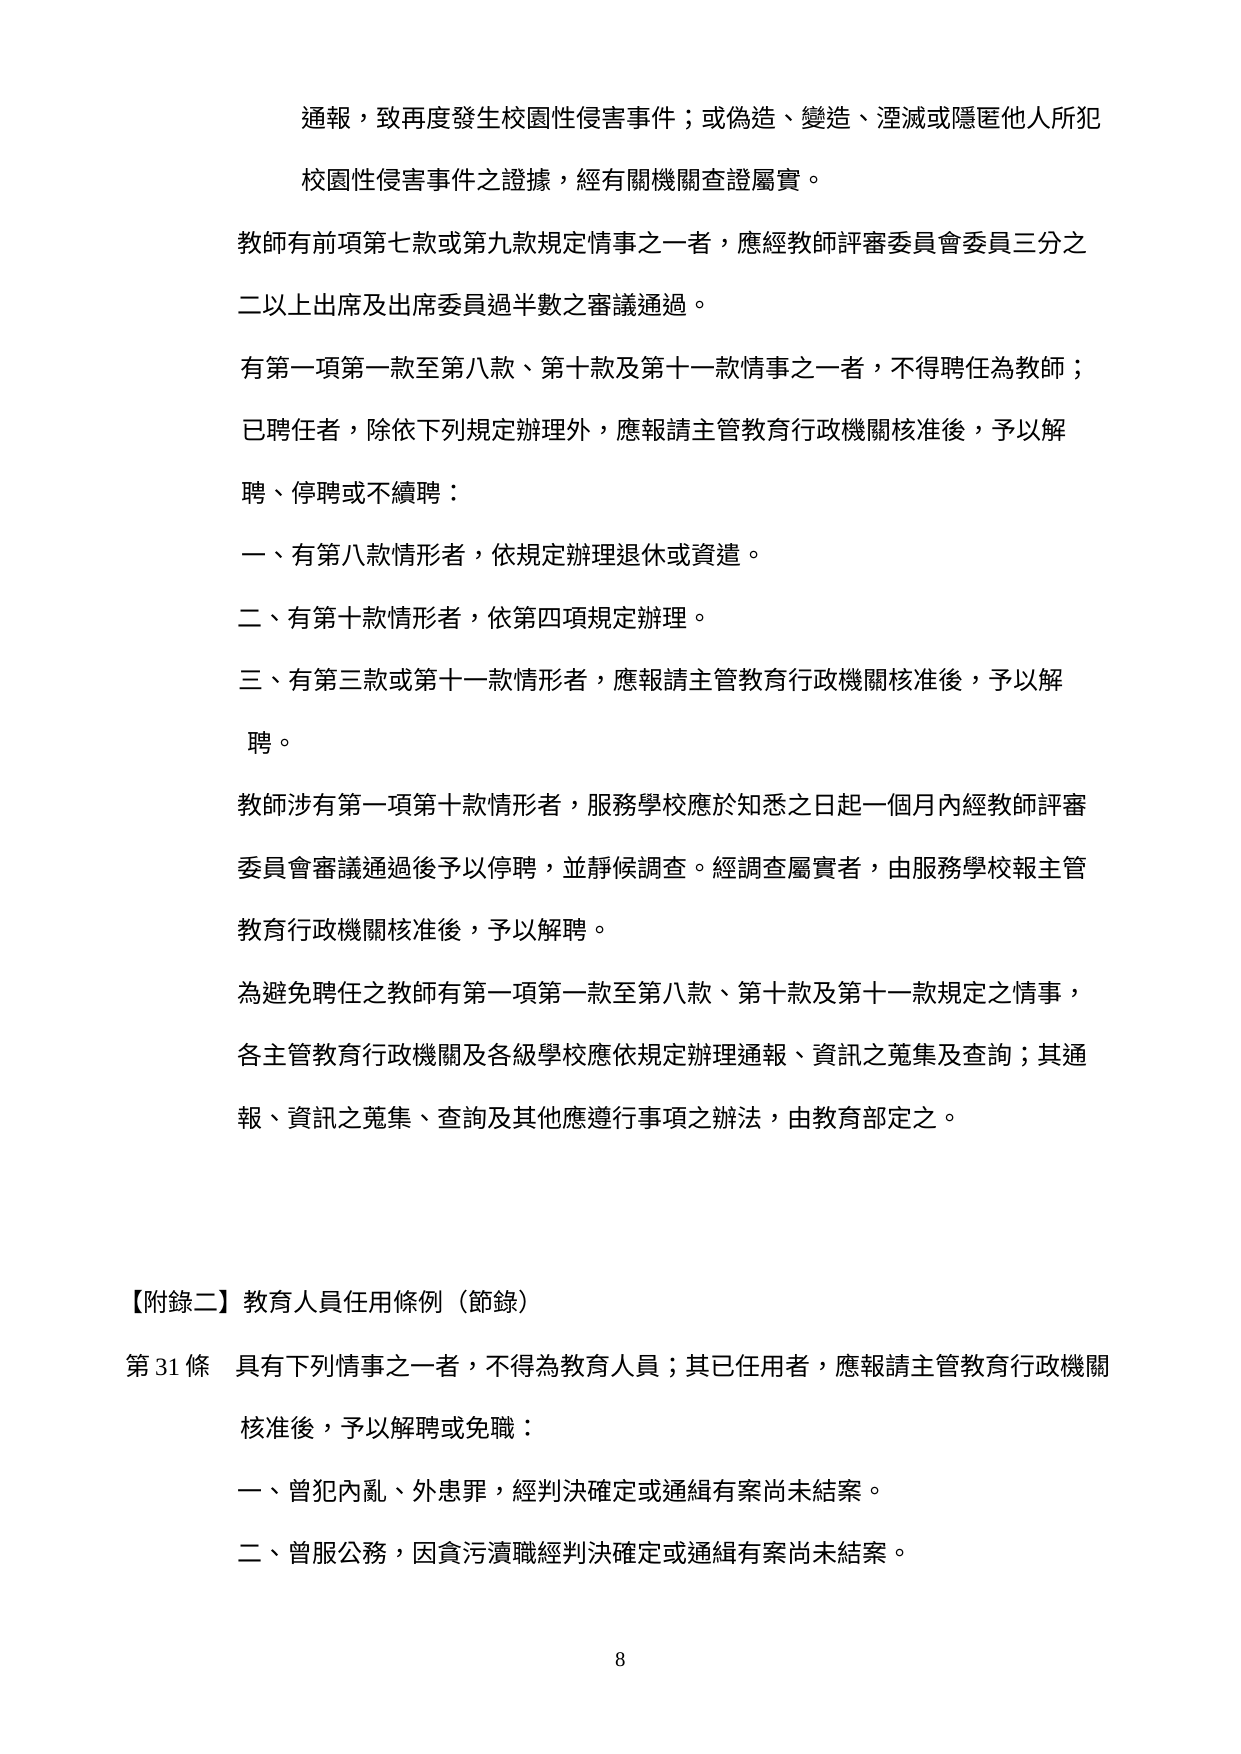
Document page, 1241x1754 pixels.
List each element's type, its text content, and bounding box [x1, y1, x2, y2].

table_header 第31條 具有下列情事之一者，不得為教育人員；其已任用者，應報請主管教育行政機關核准後，予以解聘或免職： 一、曾犯內亂、外患罪，經判決確定或通緝有案尚未結案。 二、曾服公務，因貪污瀆職經判決確定或通緝有案尚未結案。 [123, 1321, 1117, 1574]
table_header [118, 1320, 1122, 1576]
text 【附錄二】教育人員任用條例（節錄） [118, 1278, 1122, 1319]
table_header [118, 72, 1122, 1265]
table_header 通報，致再度發生校園性侵害事件；或偽造、變造、湮滅或隱匿他人所犯校園性侵害事件之證據，經有關機關查證屬實。 教師有前項第七款或第九款規定情事之一者，應經教師評審委員會委員三分之二以上出席及出席委員過半數之審議通過。 有第一項第一款至第八款、第十款及第十一款情事之一者，不得聘任為教師；已聘任者，除依下列規定辦理外，應報請主管教育行政機關核准後，予以解聘、停聘或不續聘： 一、有第八款情形者，依規定辦理退休或資遣。 二、有第十款情形者，依第四項規定辦理。 三、有第三款或第十一款情形者，應報請主管教育行政機關核准後，予以解聘。 教師涉有第一項第十款情形者，服務學校應於知悉之日起一個月內經教師評審委員會審議通過後予以停聘，並靜候調查。經調查屬實者，由服務學校報主管教育行政機關核准後，予以解聘。 為避免聘任之教師有第一項第一款至第八款、第十款及第十一款規定之情事，各主管教育行政機關及各級學校應依規定辦理通報、資訊之蒐集及查詢；其通報、資訊之蒐集、查詢及其他應遵行事項之辦法，由教育部定之。 [130, 73, 1111, 1201]
